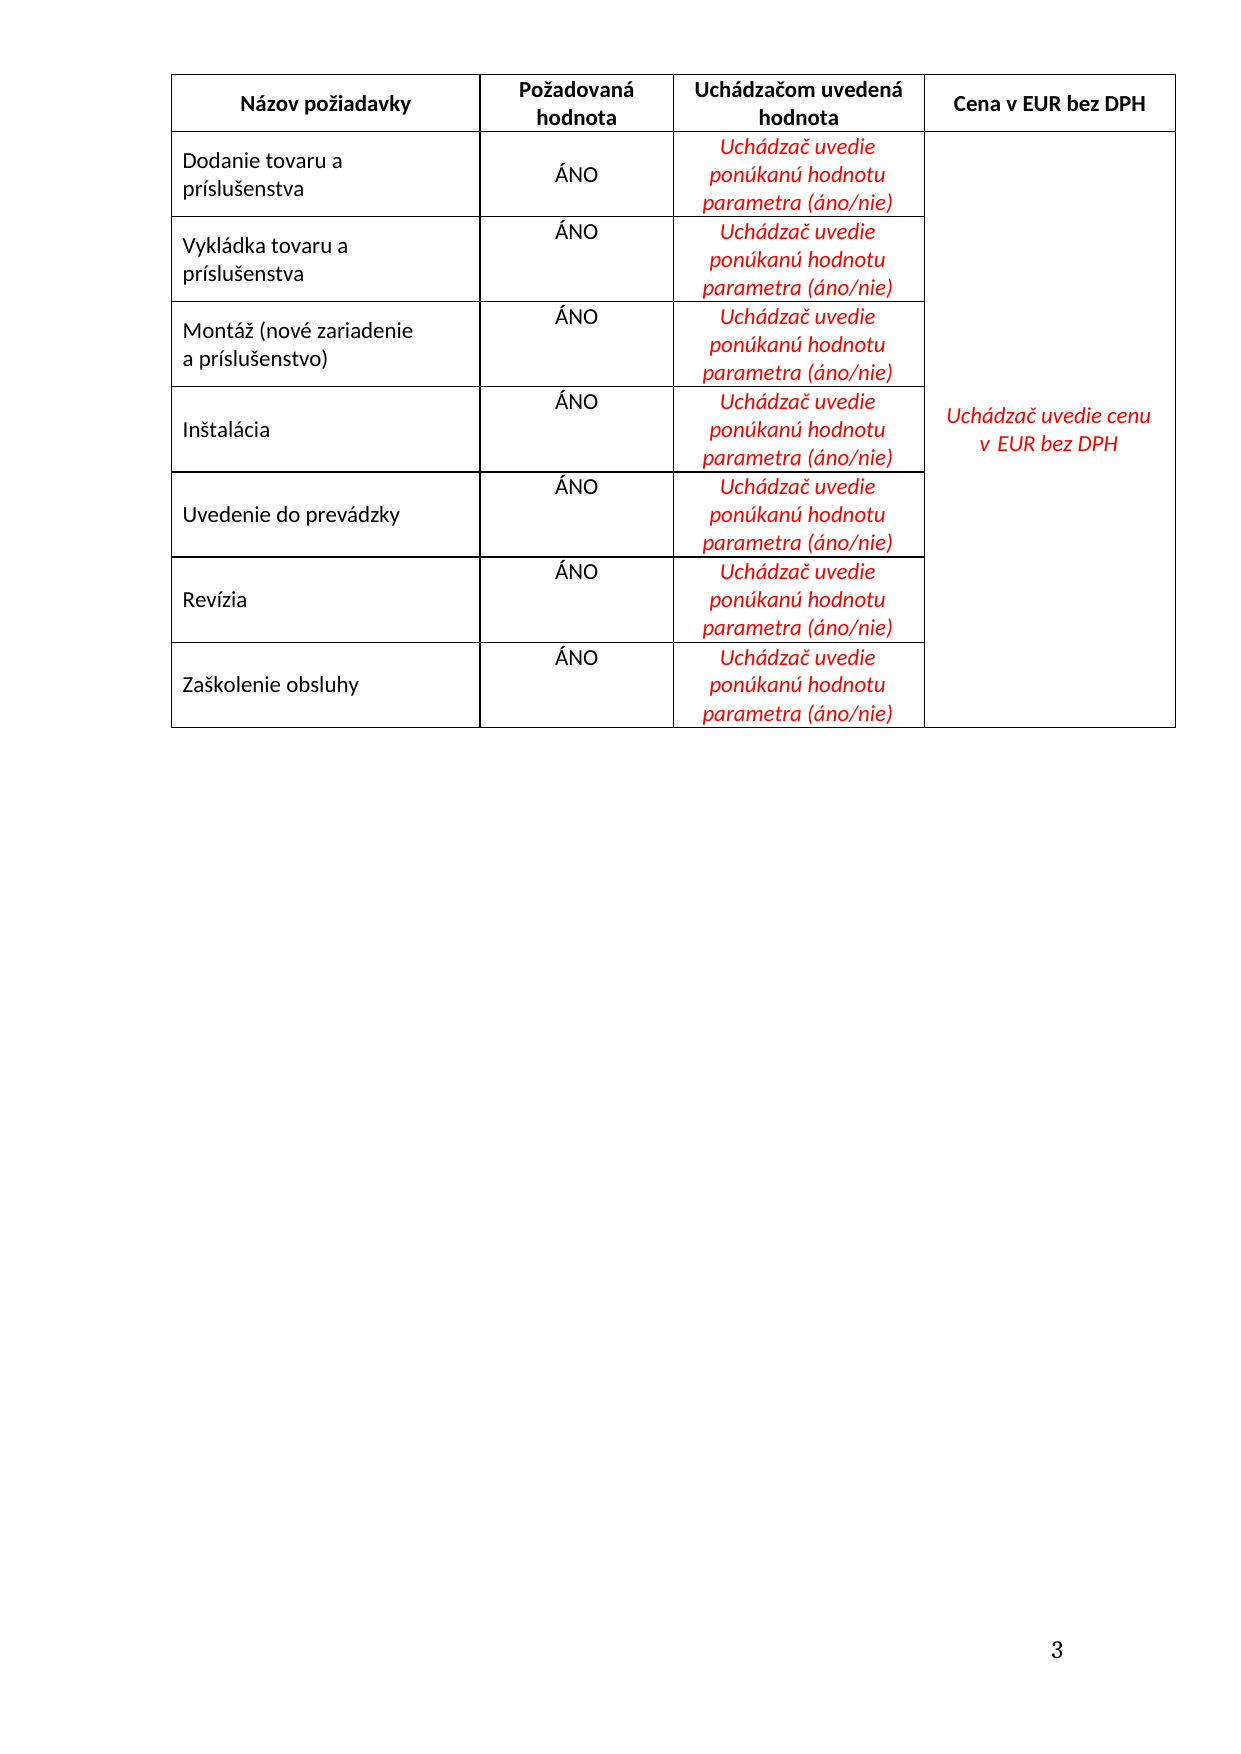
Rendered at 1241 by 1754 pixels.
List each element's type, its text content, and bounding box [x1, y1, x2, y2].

table_cell Dodanie tovaru a príslušenstva [172, 132, 479, 216]
table_cell Revízia [172, 558, 479, 642]
table_cell Názov požiadavky [172, 75, 479, 131]
table_cell Cena v EUR bez DPH [925, 75, 1175, 131]
table_cell ÁNO [481, 132, 673, 216]
table_cell Vykládka tovaru a príslušenstva [172, 217, 479, 301]
table_cell Uchádzač uvedie cenu v EUR bez DPH [925, 132, 1175, 727]
table_cell Uchádzač uvedie ponúkanú hodnotu parametra (áno/nie) [674, 302, 924, 386]
table_cell Uchádzač uvedie ponúkanú hodnotu parametra (áno/nie) [674, 217, 924, 301]
table_cell Montáž (nové zariadenie a príslušenstvo) [172, 302, 479, 386]
table_cell Inštalácia [172, 387, 479, 471]
table_cell Zaškolenie obsluhy [172, 643, 479, 727]
table_cell ÁNO [481, 387, 673, 471]
table_cell Uchádzačom uvedená hodnota [674, 75, 924, 131]
table_cell ÁNO [481, 558, 673, 642]
table_cell Požadovaná hodnota [481, 75, 673, 131]
table_cell Uchádzač uvedie ponúkanú hodnotu parametra (áno/nie) [674, 558, 924, 642]
table_cell Uchádzač uvedie ponúkanú hodnotu parametra (áno/nie) [674, 643, 924, 727]
table_cell ÁNO [481, 217, 673, 301]
table_cell Uchádzač uvedie ponúkanú hodnotu parametra (áno/nie) [674, 132, 924, 216]
table_cell Uchádzač uvedie ponúkanú hodnotu parametra (áno/nie) [674, 387, 924, 471]
table_cell Uvedenie do prevádzky [172, 473, 479, 556]
table_cell ÁNO [481, 643, 673, 727]
table_cell ÁNO [481, 473, 673, 556]
table_cell Uchádzač uvedie ponúkanú hodnotu parametra (áno/nie) [674, 473, 924, 556]
table_cell ÁNO [481, 302, 673, 386]
